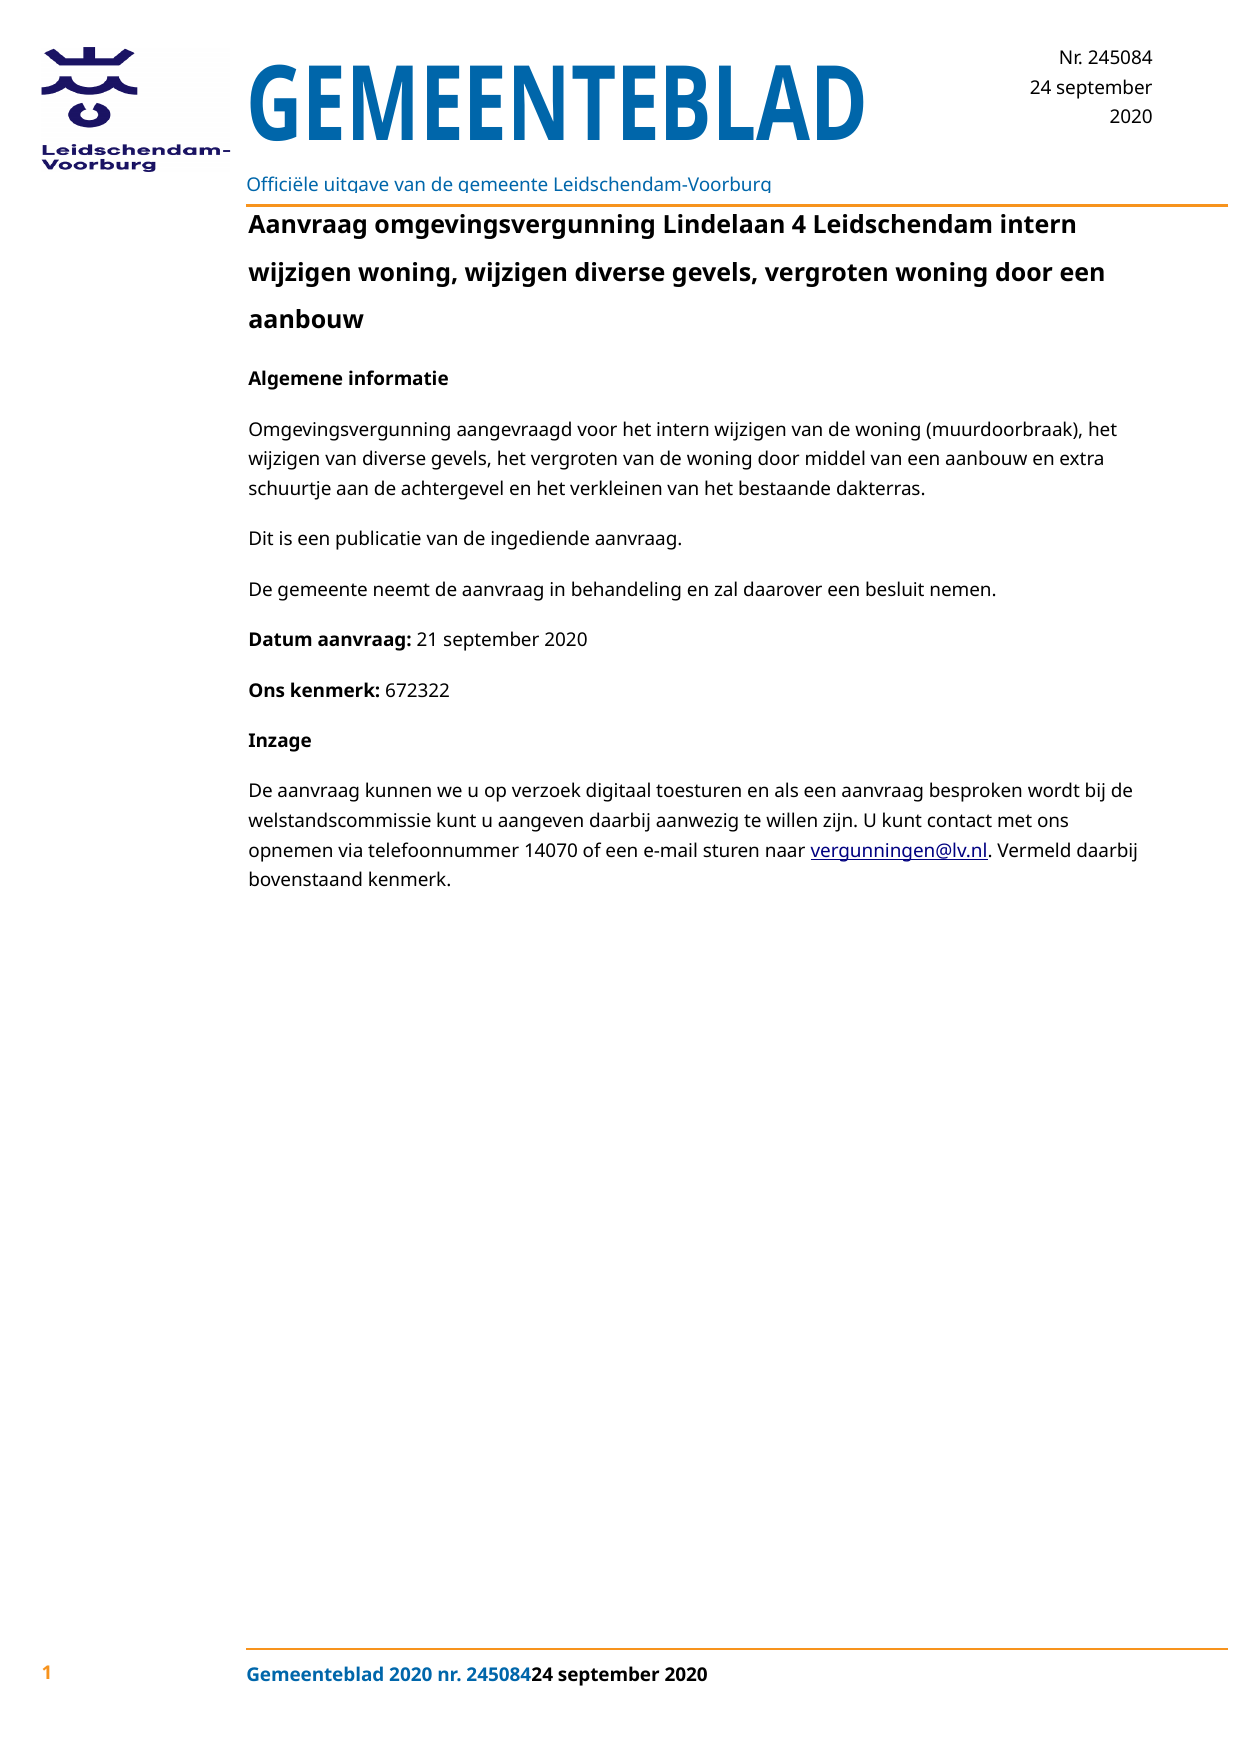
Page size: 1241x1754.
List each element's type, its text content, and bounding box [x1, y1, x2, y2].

text Ons kenmerk: 672322 [248, 677, 1152, 702]
text Aanvraag omgevingsvergunning Lindelaan 4 Leidschendam intern wijzigen woning, wijzigen diverse gevels, vergroten woning door een aanbouw [248, 207, 1152, 336]
text De gemeente neemt de aanvraag in behandeling en zal daarover een besluit nemen. [248, 576, 1152, 602]
text Inzage [248, 727, 1152, 753]
text De aanvraag kunnen we u op verzoek digitaal toesturen en als een aanvraag besproken wordt bij de welstandscommissie kunt u aangeven daarbij aanwezig te willen zijn. U kunt contact met ons opnemen via telefoonnummer 14070 of een e-mail sturen naar vergunningen@lv.nl. Vermeld daarbij bovenstaand kenmerk. [248, 778, 1152, 892]
text Omgevingsvergunning aangevraagd voor het intern wijzigen van de woning (muurdoorbraak), het wijzigen van diverse gevels, het vergroten van de woning door middel van een aanbouw en extra schuurtje aan de achtergevel en het verkleinen van het bestaande dakterras. [248, 416, 1152, 501]
text Algemene informatie [248, 366, 1152, 391]
text Dit is een publicatie van de ingediende aanvraag. [248, 526, 1152, 551]
picture [41, 47, 231, 172]
text Datum aanvraag: 21 september 2020 [248, 626, 1152, 652]
